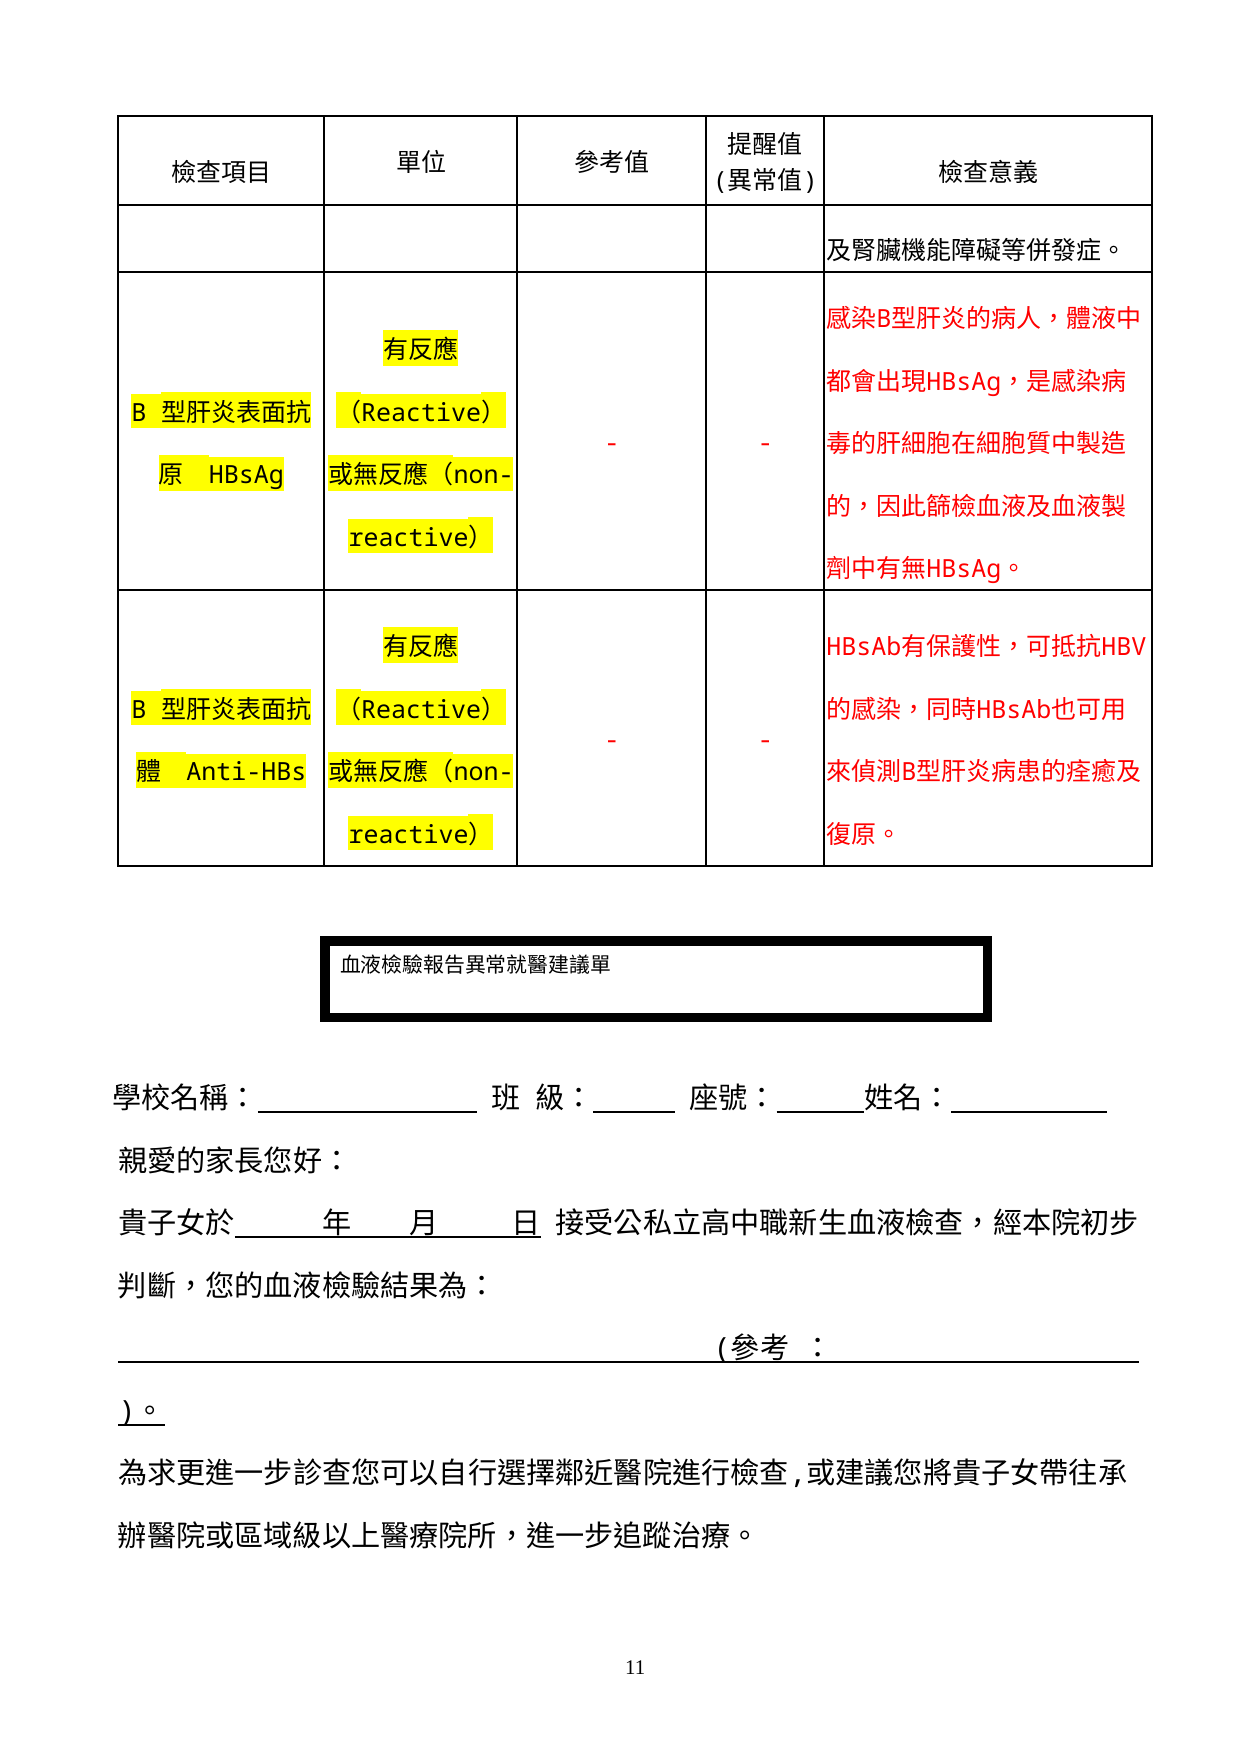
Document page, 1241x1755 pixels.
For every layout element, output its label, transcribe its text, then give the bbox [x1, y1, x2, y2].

text 為求更進一步診查您可以自行選擇鄰近醫院進行檢查,或建議您將貴子女帶往承辦醫院或區域級以上醫療院所，進一步追蹤治療。 [118, 1429, 1152, 1554]
table_cell HBsAb有保護性，可抵抗HBV的感染，同時HBsAb也可用來偵測B型肝炎病患的痊癒及復原。 [825, 591, 1151, 865]
text 學校名稱： 班 級： 座號： 姓名： [112, 1054, 1152, 1117]
table_cell - [707, 591, 823, 865]
table_cell [119, 206, 323, 271]
table_header 參考值 [518, 117, 705, 203]
table_cell B 型肝炎表面抗原 HBsAg [119, 273, 323, 589]
text (參考 ： )。 [118, 1304, 1152, 1429]
table_cell - [707, 273, 823, 589]
text 親愛的家長您好： [118, 1117, 1152, 1179]
table_cell - [518, 591, 705, 865]
table_cell 及腎臟機能障礙等併發症。 [825, 206, 1151, 271]
table_cell [518, 206, 705, 271]
table_cell 有反應（Reactive）或無反應（non-reactive） [325, 273, 516, 589]
table_header 提醒值 (異常值) [707, 117, 823, 203]
table_cell 有反應（Reactive）或無反應（non-reactive） [325, 591, 516, 865]
table_header 單位 [325, 117, 516, 203]
table_cell B 型肝炎表面抗體 Anti-HBs [119, 591, 323, 865]
table_cell [325, 206, 516, 271]
table_cell - [518, 273, 705, 589]
text 貴子女於 年 月 日 接受公私立高中職新生血液檢查，經本院初步判斷，您的血液檢驗結果為： [118, 1179, 1152, 1304]
table_cell 感染B型肝炎的病人，體液中都會出現HBsAg，是感染病毒的肝細胞在細胞質中製造的，因此篩檢血液及血液製劑中有無HBsAg。 [825, 273, 1151, 589]
table_header 檢查意義 [825, 117, 1151, 203]
table_cell [707, 206, 823, 271]
table_header 檢查項目 [119, 117, 323, 203]
